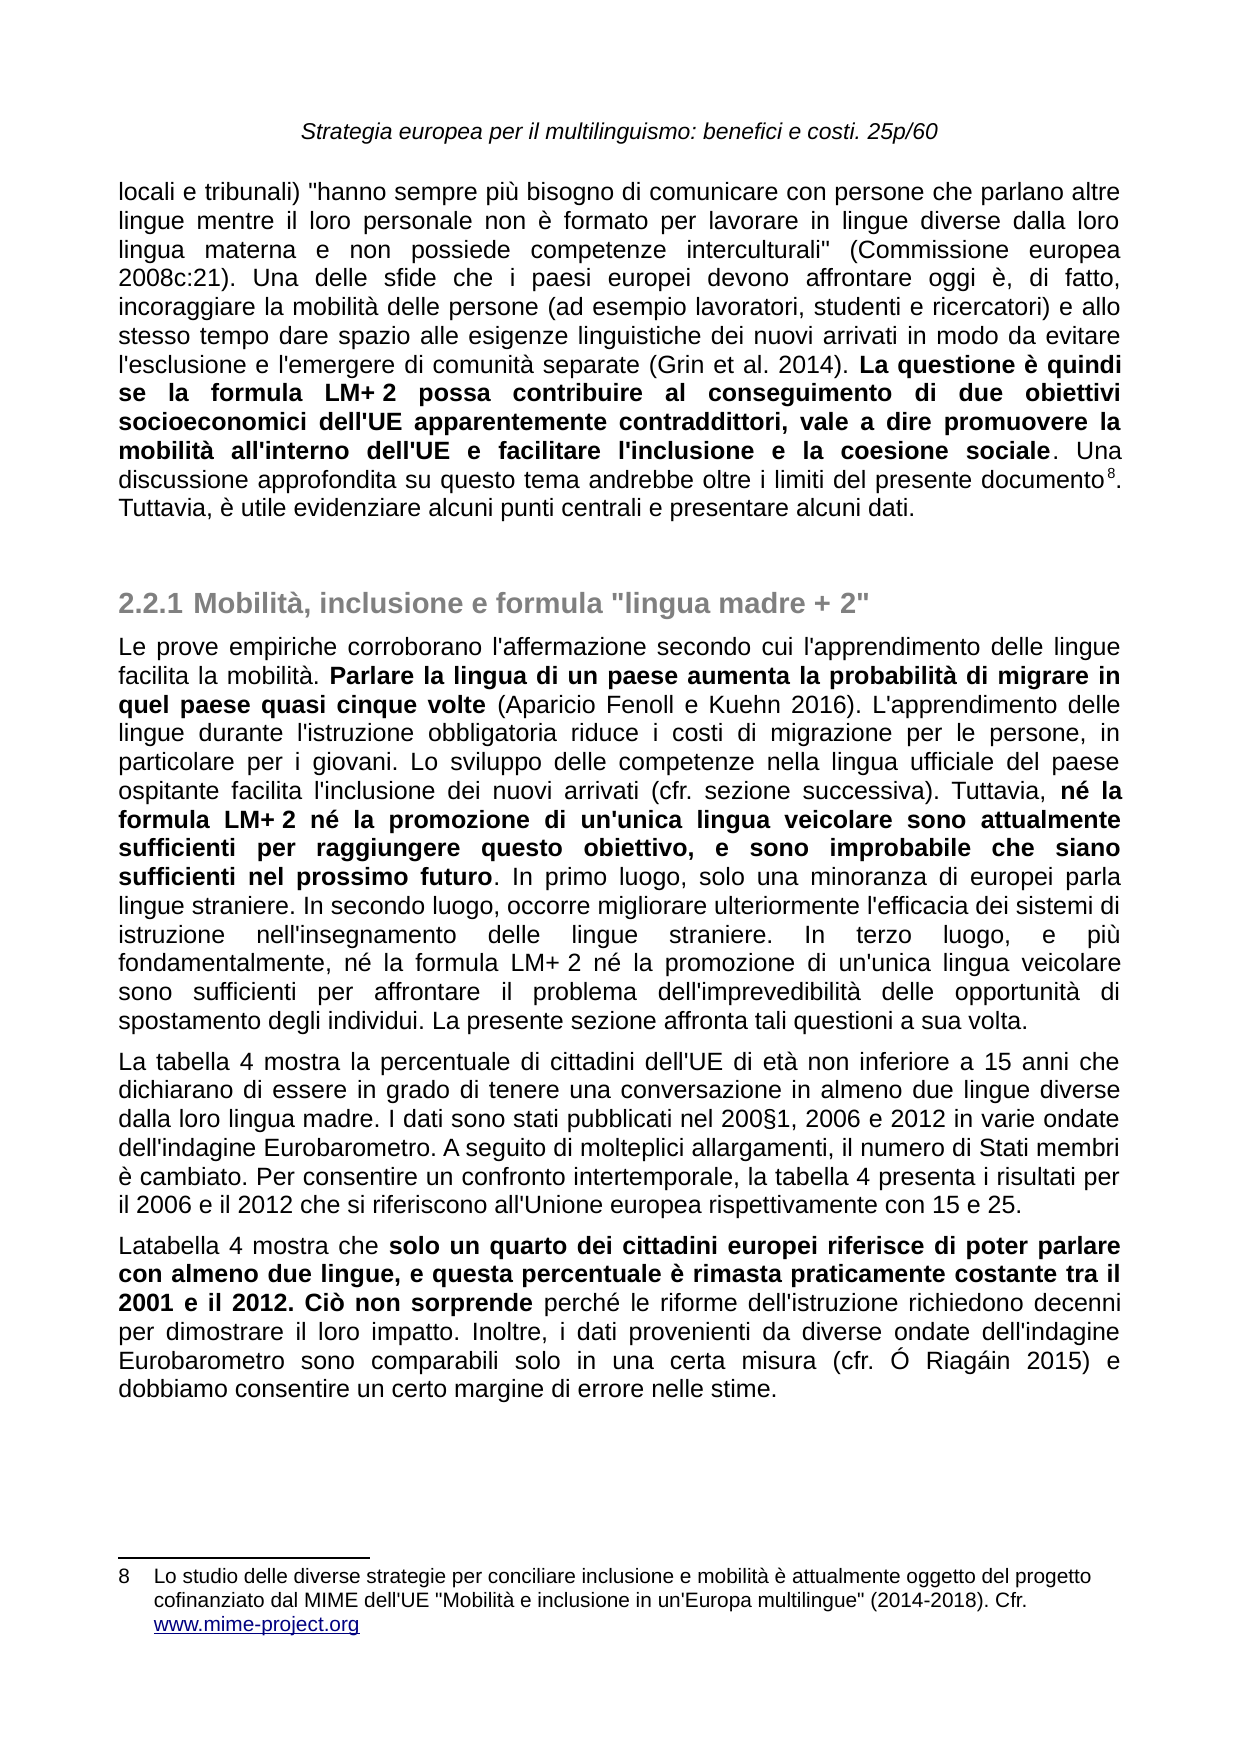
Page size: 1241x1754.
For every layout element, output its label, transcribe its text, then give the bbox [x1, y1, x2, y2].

text Le prove empiriche corroborano l'affermazione secondo cui l'apprendimento delle lingue facilita la mobilità. Parlare la lingua di un paese aumenta la probabilità di migrare in quel paese quasi cinque volte (Aparicio Fenoll e Kuehn 2016). L'apprendimento delle lingue durante l'istruzione obbligatoria riduce i costi di migrazione per le persone, in particolare per i giovani. Lo sviluppo delle competenze nella lingua ufficiale del paese ospitante facilita l'inclusione dei nuovi arrivati (cfr. sezione successiva). Tuttavia, né la formula LM+ 2 né la promozione di un'unica lingua veicolare sono attualmente sufficienti per raggiungere questo obiettivo, e sono improbabile che siano sufficienti nel prossimo futuro. In primo luogo, solo una minoranza di europei parla lingue straniere. In secondo luogo, occorre migliorare ulteriormente l'efficacia dei sistemi di istruzione nell'insegnamento delle lingue straniere. In terzo luogo, e più fondamentalmente, né la formula LM+ 2 né la promozione di un'unica lingua veicolare sono sufficienti per affrontare il problema dell'imprevedibilità delle opportunità di spostamento degli individui. La presente sezione affronta tali questioni a sua volta. [118, 632, 1122, 1035]
text locali e tribunali) "hanno sempre più bisogno di comunicare con persone che parlano altre lingue mentre il loro personale non è formato per lavorare in lingue diverse dalla loro lingua materna e non possiede competenze interculturali" (Commissione europea 2008c:21). Una delle sfide che i paesi europei devono affrontare oggi è, di fatto, incoraggiare la mobilità delle persone (ad esempio lavoratori, studenti e ricercatori) e allo stesso tempo dare spazio alle esigenze linguistiche dei nuovi arrivati in modo da evitare l'esclusione e l'emergere di comunità separate (Grin et al. 2014). La questione è quindi se la formula LM+ 2 possa contribuire al conseguimento di due obiettivi socioeconomici dell'UE apparentemente contraddittori, vale a dire promuovere la mobilità all'interno dell'UE e facilitare l'inclusione e la coesione sociale. Una discussione approfondita su questo tema andrebbe oltre i limiti del presente documento. Tuttavia, è utile evidenziare alcuni punti centrali e presentare alcuni dati. [118, 177, 1122, 522]
text Lo studio delle diverse strategie per conciliare inclusione e mobilità è attualmente oggetto del progetto cofinanziato dal MIME dell'UE "Mobilità e inclusione in un'Europa multilingue" (2014-2018). Cfr. www.mime-project.org [118, 1564, 1122, 1636]
subtitle Mobilità, inclusione e formula "lingua madre + 2" [118, 586, 1122, 620]
text La tabella 4 mostra la percentuale di cittadini dell'UE di età non inferiore a 15 anni che dichiarano di essere in grado di tenere una conversazione in almeno due lingue diverse dalla loro lingua madre. I dati sono stati pubblicati nel 200§1, 2006 e 2012 in varie ondate dell'indagine Eurobarometro. A seguito di molteplici allargamenti, il numero di Stati membri è cambiato. Per consentire un confronto intertemporale, la tabella 4 presenta i risultati per il 2006 e il 2012 che si riferiscono all'Unione europea rispettivamente con 15 e 25. [118, 1046, 1122, 1219]
text Latabella 4 mostra che solo un quarto dei cittadini europei riferisce di poter parlare con almeno due lingue, e questa percentuale è rimasta praticamente costante tra il 2001 e il 2012. Ciò non sorprende perché le riforme dell'istruzione richiedono decenni per dimostrare il loro impatto. Inoltre, i dati provenienti da diverse ondate dell'indagine Eurobarometro sono comparabili solo in una certa misura (cfr. Ó Riagáin 2015) e dobbiamo consentire un certo margine di errore nelle stime. [118, 1231, 1122, 1403]
